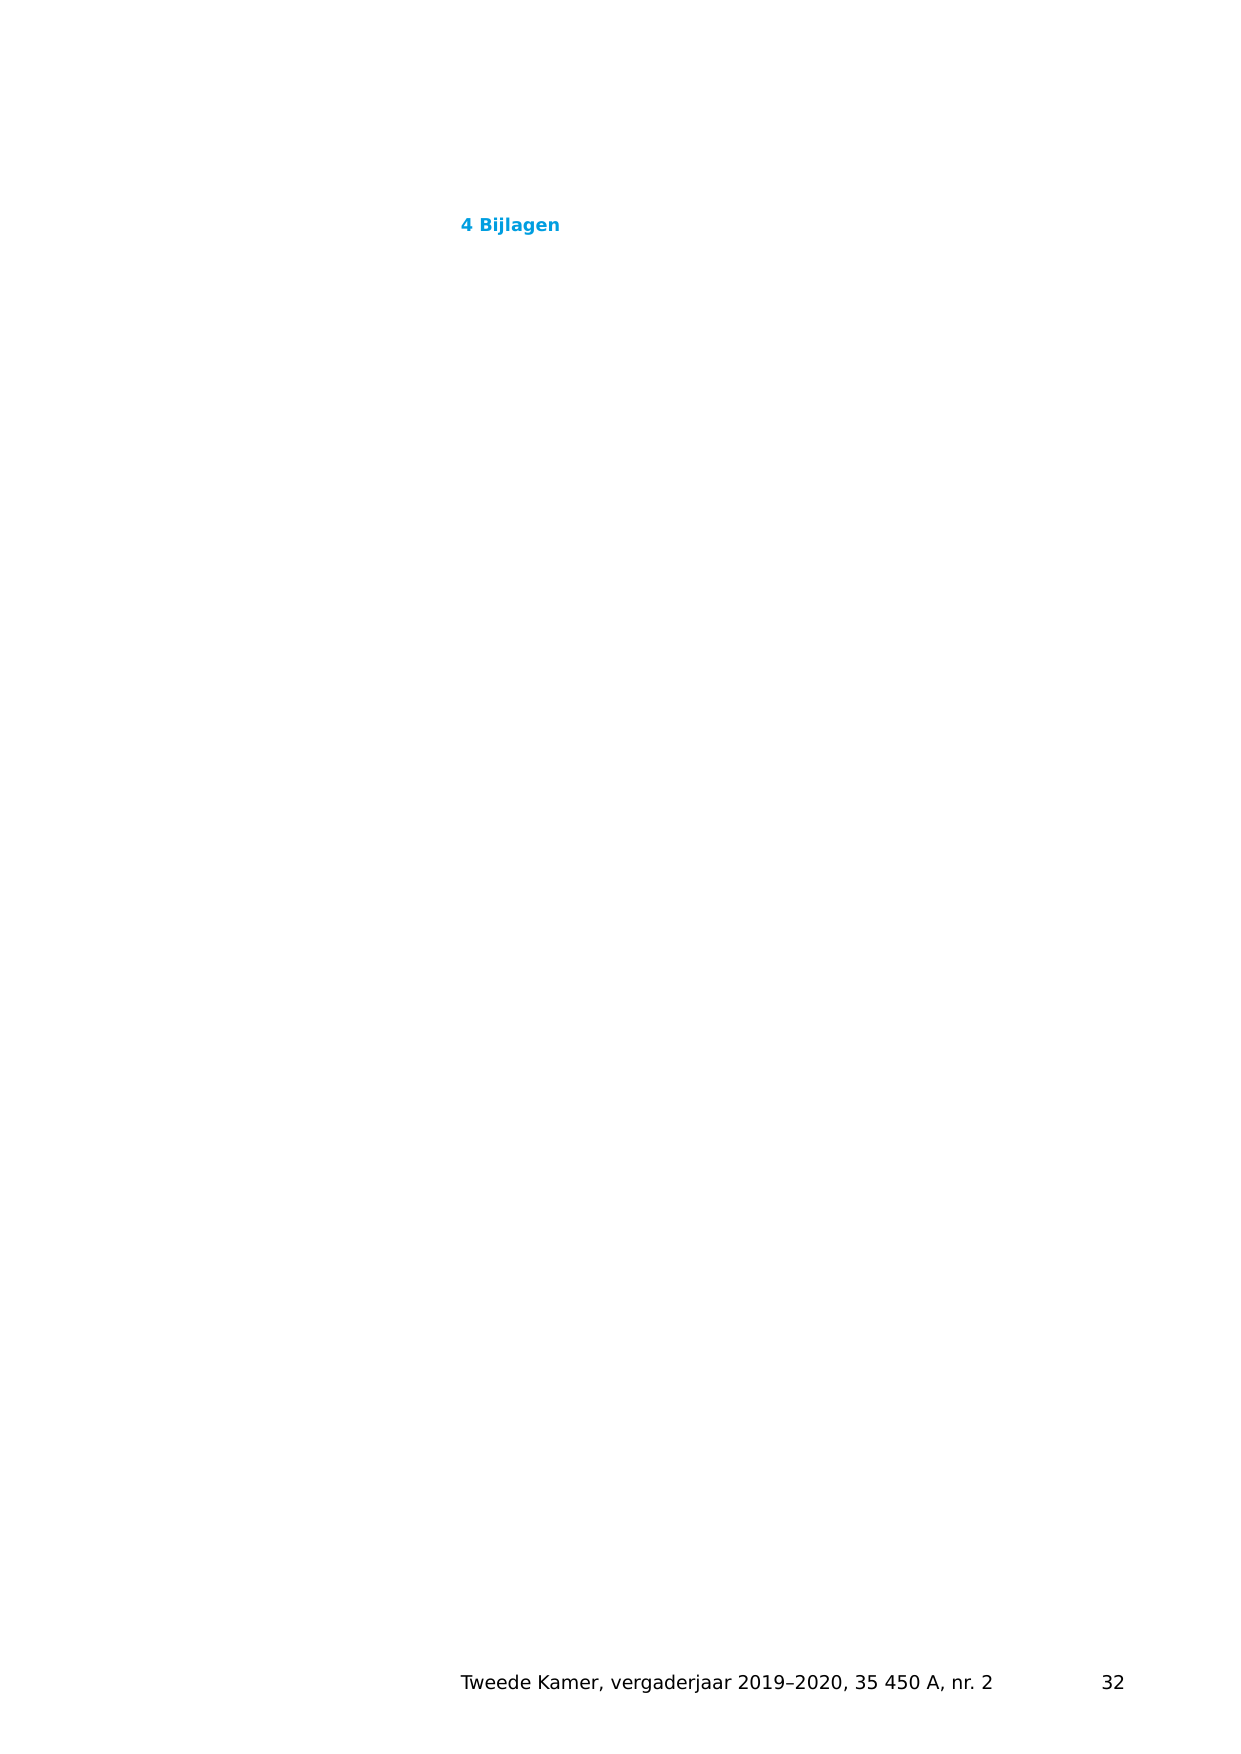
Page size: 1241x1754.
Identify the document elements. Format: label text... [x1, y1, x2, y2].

title 4 Bijlagen [461, 213, 1125, 236]
